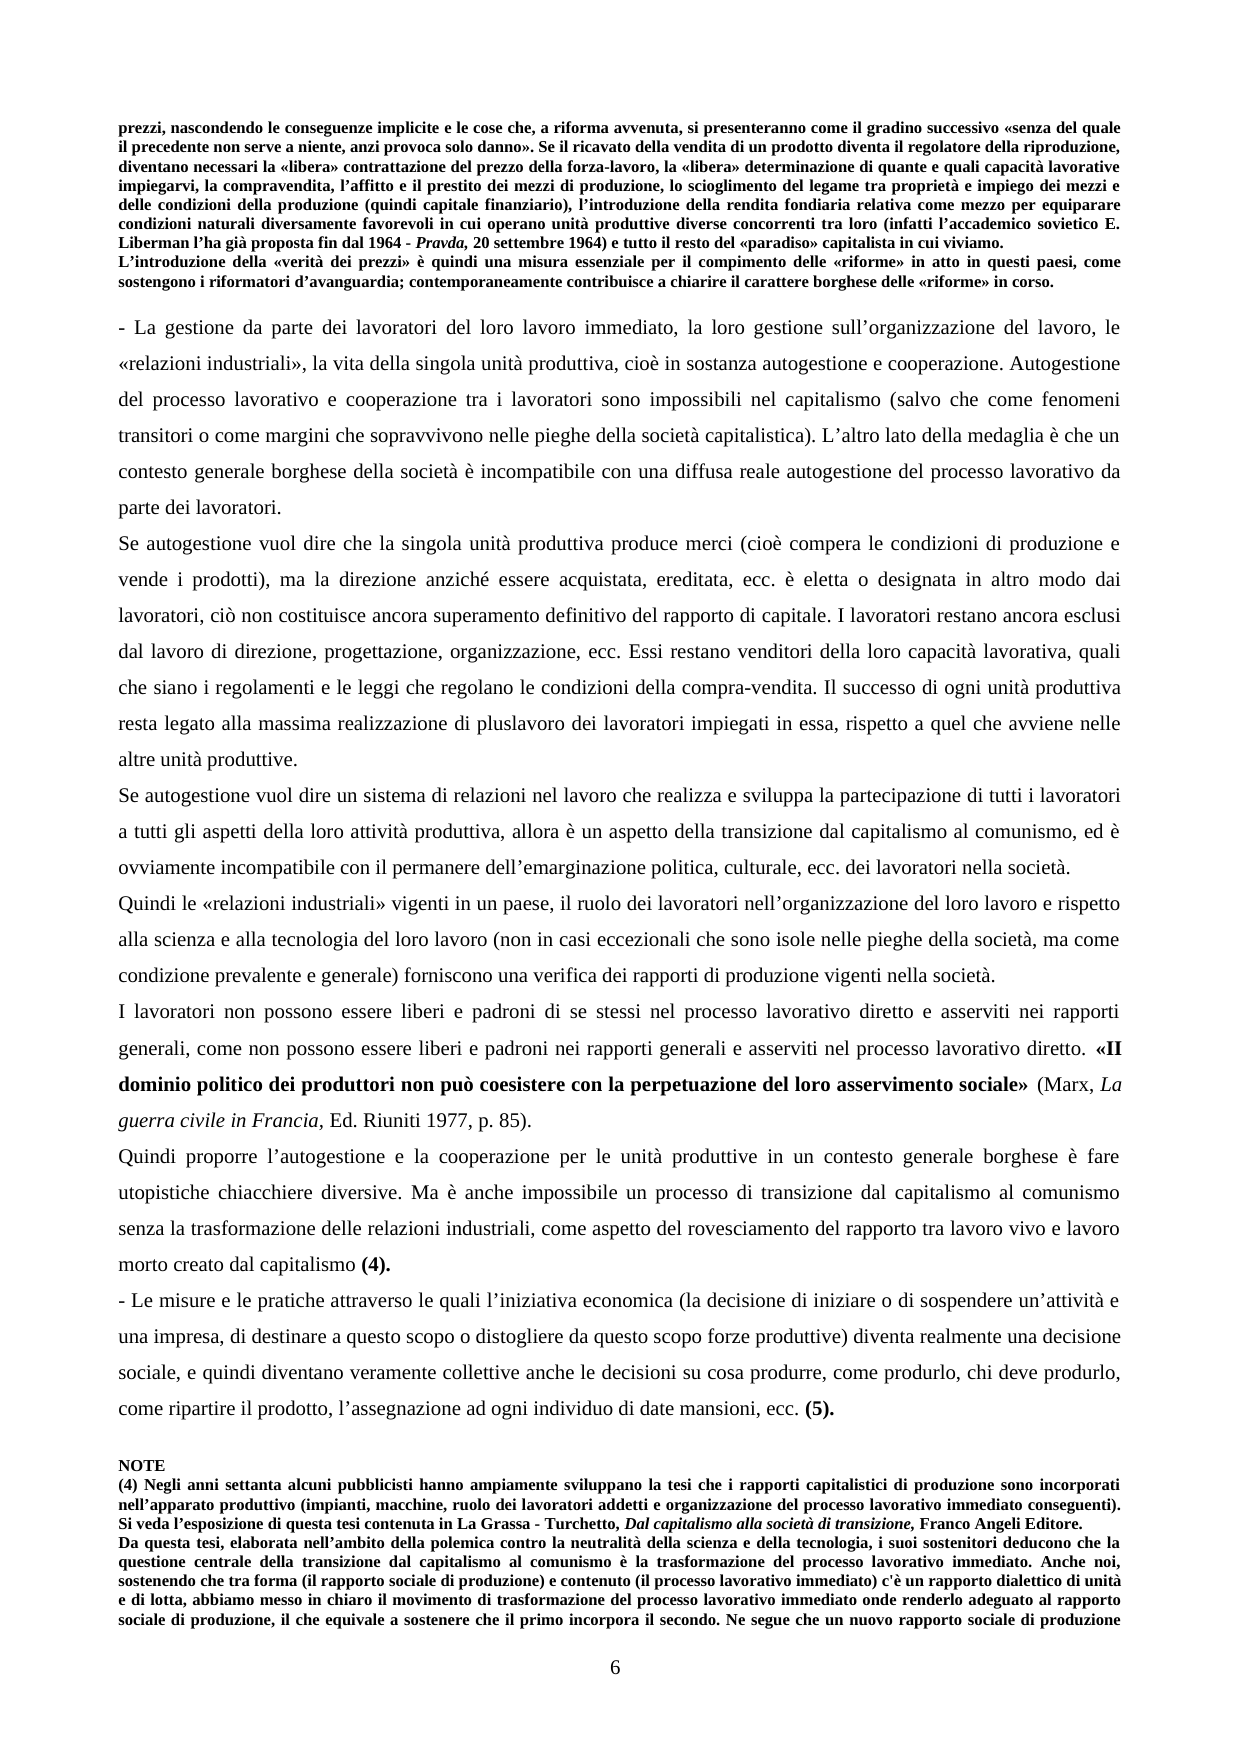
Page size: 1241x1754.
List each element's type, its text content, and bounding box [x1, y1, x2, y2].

text NOTE [118, 1456, 1122, 1475]
text Se autogestione vuol dire un sistema di relazioni nel lavoro che realizza e sviluppa la partecipazione di tutti i lavoratori a tutti gli aspetti della loro attività produttiva, allora è un aspetto della transizione dal capitalismo al comunismo, ed è ovviamente incompatibile con il permanere dell’emarginazione politica, culturale, ecc. dei lavoratori nella società. [118, 783, 1122, 879]
text Da questa tesi, elaborata nell’ambito della polemica contro la neutralità della scienza e della tecnologia, i suoi sostenitori deducono che la questione centrale della transizione dal capitalismo al comunismo è la trasformazione del processo lavorativo immediato. Anche noi, sostenendo che tra forma (il rapporto sociale di produzione) e contenuto (il processo lavorativo immediato) c'è un rapporto dialettico di unità e di lotta, abbiamo messo in chiaro il movimento di trasformazione del processo lavorativo immediato onde renderlo adeguato al rapporto sociale di produzione, il che equivale a sostenere che il primo incorpora il secondo. Ne segue che un nuovo rapporto sociale di produzione [118, 1533, 1122, 1628]
text L’introduzione della «verità dei prezzi» è quindi una misura essenziale per il compimento delle «riforme» in atto in questi paesi, come sostengono i riformatori d’avanguardia; contemporaneamente contribuisce a chiarire il carattere borghese delle «riforme» in corso. [118, 252, 1122, 291]
text - La gestione da parte dei lavoratori del loro lavoro immediato, la loro gestione sull’organizzazione del lavoro, le «relazioni industriali», la vita della singola unità produttiva, cioè in sostanza autogestione e cooperazione. Autogestione del processo lavorativo e cooperazione tra i lavoratori sono impossibili nel capitalismo (salvo che come fenomeni transitori o come margini che sopravvivono nelle pieghe della società capitalistica). L’altro lato della medaglia è che un contesto generale borghese della società è incompatibile con una diffusa reale autogestione del processo lavorativo da parte dei lavoratori. [118, 315, 1122, 519]
text Quindi proporre l’autogestione e la cooperazione per le unità produttive in un contesto generale borghese è fare utopistiche chiacchiere diversive. Ma è anche impossibile un processo di transizione dal capitalismo al comunismo senza la trasformazione delle relazioni industriali, come aspetto del rovesciamento del rapporto tra lavoro vivo e lavoro morto creato dal capitalismo (4). [118, 1144, 1122, 1276]
text - Le misure e le pratiche attraverso le quali l’iniziativa economica (la decisione di iniziare o di sospendere un’attività e una impresa, di destinare a questo scopo o distogliere da questo scopo forze produttive) diventa realmente una decisione sociale, e quindi diventano veramente collettive anche le decisioni su cosa produrre, come produrlo, chi deve produrlo, come ripartire il prodotto, l’assegnazione ad ogni individuo di date mansioni, ecc. (5). [118, 1288, 1122, 1420]
text I lavoratori non possono essere liberi e padroni di se stessi nel processo lavorativo diretto e asserviti nei rapporti generali, come non possono essere liberi e padroni nei rapporti generali e asserviti nel processo lavorativo diretto. «II dominio politico dei produttori non può coesistere con la perpetuazione del loro asservimento sociale» (Marx, La guerra civile in Francia, Ed. Riuniti 1977, p. 85). [118, 999, 1122, 1132]
text Quindi le «relazioni industriali» vigenti in un paese, il ruolo dei lavoratori nell’organizzazione del loro lavoro e rispetto alla scienza e alla tecnologia del loro lavoro (non in casi eccezionali che sono isole nelle pieghe della società, ma come condizione prevalente e generale) forniscono una verifica dei rapporti di produzione vigenti nella società. [118, 891, 1122, 987]
text (4) Negli anni settanta alcuni pubblicisti hanno ampiamente sviluppano la tesi che i rapporti capitalistici di produzione sono incorporati nell’apparato produttivo (impianti, macchine, ruolo dei lavoratori addetti e organizzazione del processo lavorativo immediato conseguenti). Si veda l’esposizione di questa tesi contenuta in La Grassa - Turchetto, Dal capitalismo alla società di transizione, Franco Angeli Editore. [118, 1475, 1122, 1533]
text prezzi, nascondendo le conseguenze implicite e le cose che, a riforma avvenuta, si presenteranno come il gradino successivo «senza del quale il precedente non serve a niente, anzi provoca solo danno». Se il ricavato della vendita di un prodotto diventa il regolatore della riproduzione, diventano necessari la «libera» contrattazione del prezzo della forza-lavoro, la «libera» determinazione di quante e quali capacità lavorative impiegarvi, la compravendita, l’affitto e il prestito dei mezzi di produzione, lo scioglimento del legame tra proprietà e impiego dei mezzi e delle condizioni della produzione (quindi capitale finanziario), l’introduzione della rendita fondiaria relativa come mezzo per equiparare condizioni naturali diversamente favorevoli in cui operano unità produttive diverse concorrenti tra loro (infatti l’accademico sovietico E. Liberman l’ha già proposta fin dal 1964 - Pravda, 20 settembre 1964) e tutto il resto del «paradiso» capitalista in cui viviamo. [118, 118, 1122, 252]
text Se autogestione vuol dire che la singola unità produttiva produce merci (cioè compera le condizioni di produzione e vende i prodotti), ma la direzione anziché essere acquistata, ereditata, ecc. è eletta o designata in altro modo dai lavoratori, ciò non costituisce ancora superamento definitivo del rapporto di capitale. I lavoratori restano ancora esclusi dal lavoro di direzione, progettazione, organizzazione, ecc. Essi restano venditori della loro capacità lavorativa, quali che siano i regolamenti e le leggi che regolano le condizioni della compra-vendita. Il successo di ogni unità produttiva resta legato alla massima realizzazione di pluslavoro dei lavoratori impiegati in essa, rispetto a quel che avviene nelle altre unità produttive. [118, 531, 1122, 771]
